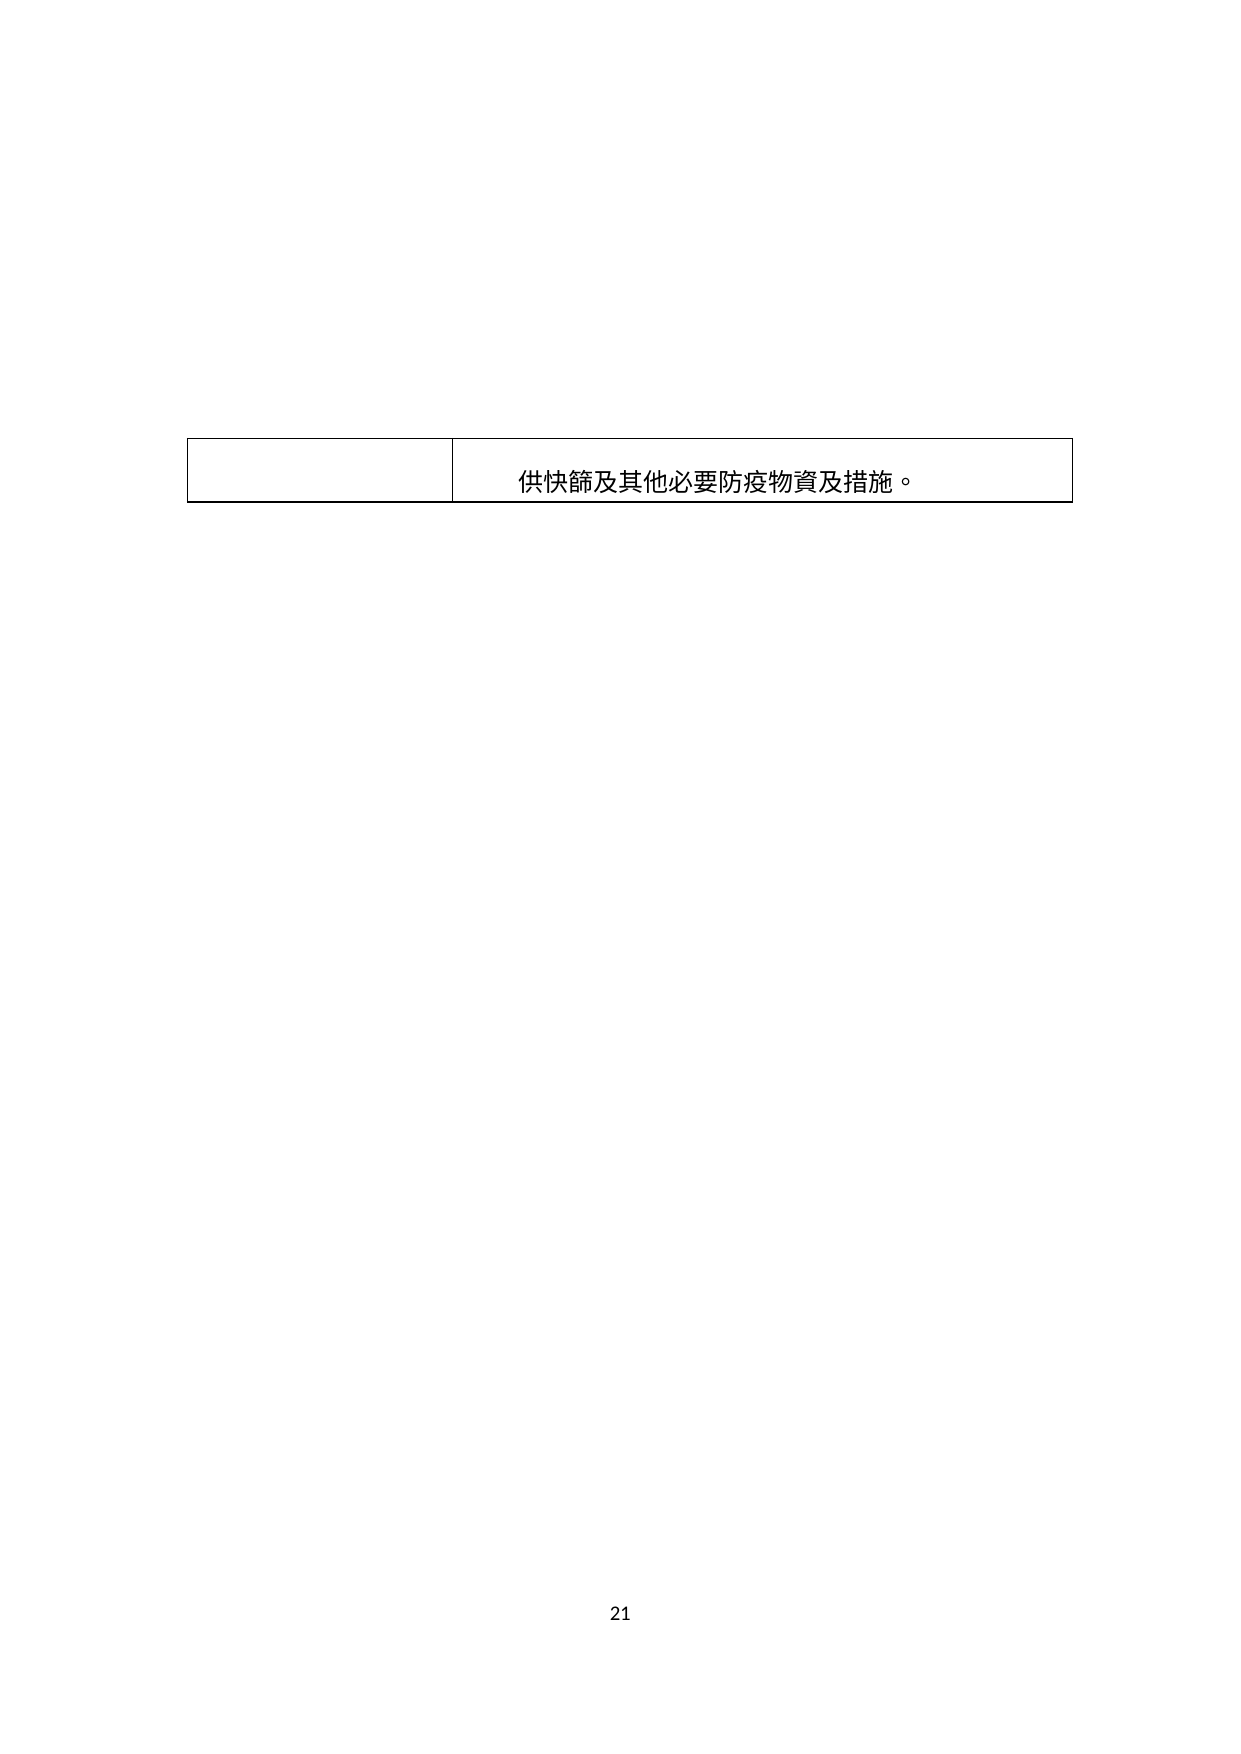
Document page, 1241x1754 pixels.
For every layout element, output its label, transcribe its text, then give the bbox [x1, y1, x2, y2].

table_cell [188, 439, 452, 501]
table_cell 協助雇主通報地方政府移工確診事宜。 協助雇主依111年4月25日中央指揮中心指示，企業防疫長或雇主重點疫調，匡列密切接觸者，隔離事宜。 協助雇主提供移工隔離期間之飲食、物資及垃圾清消、必要時交通安排及移工反應問題。 協助雇主落實移工疫情指引之分艙分流分時規範。 協助雇主配合地方主管機關停工、復工及工作住宿清消事項。 協助雇主配合中央或地方衛政主管機關指示，提供快篩及其他必要防疫物資及措施。 [453, 439, 1072, 501]
